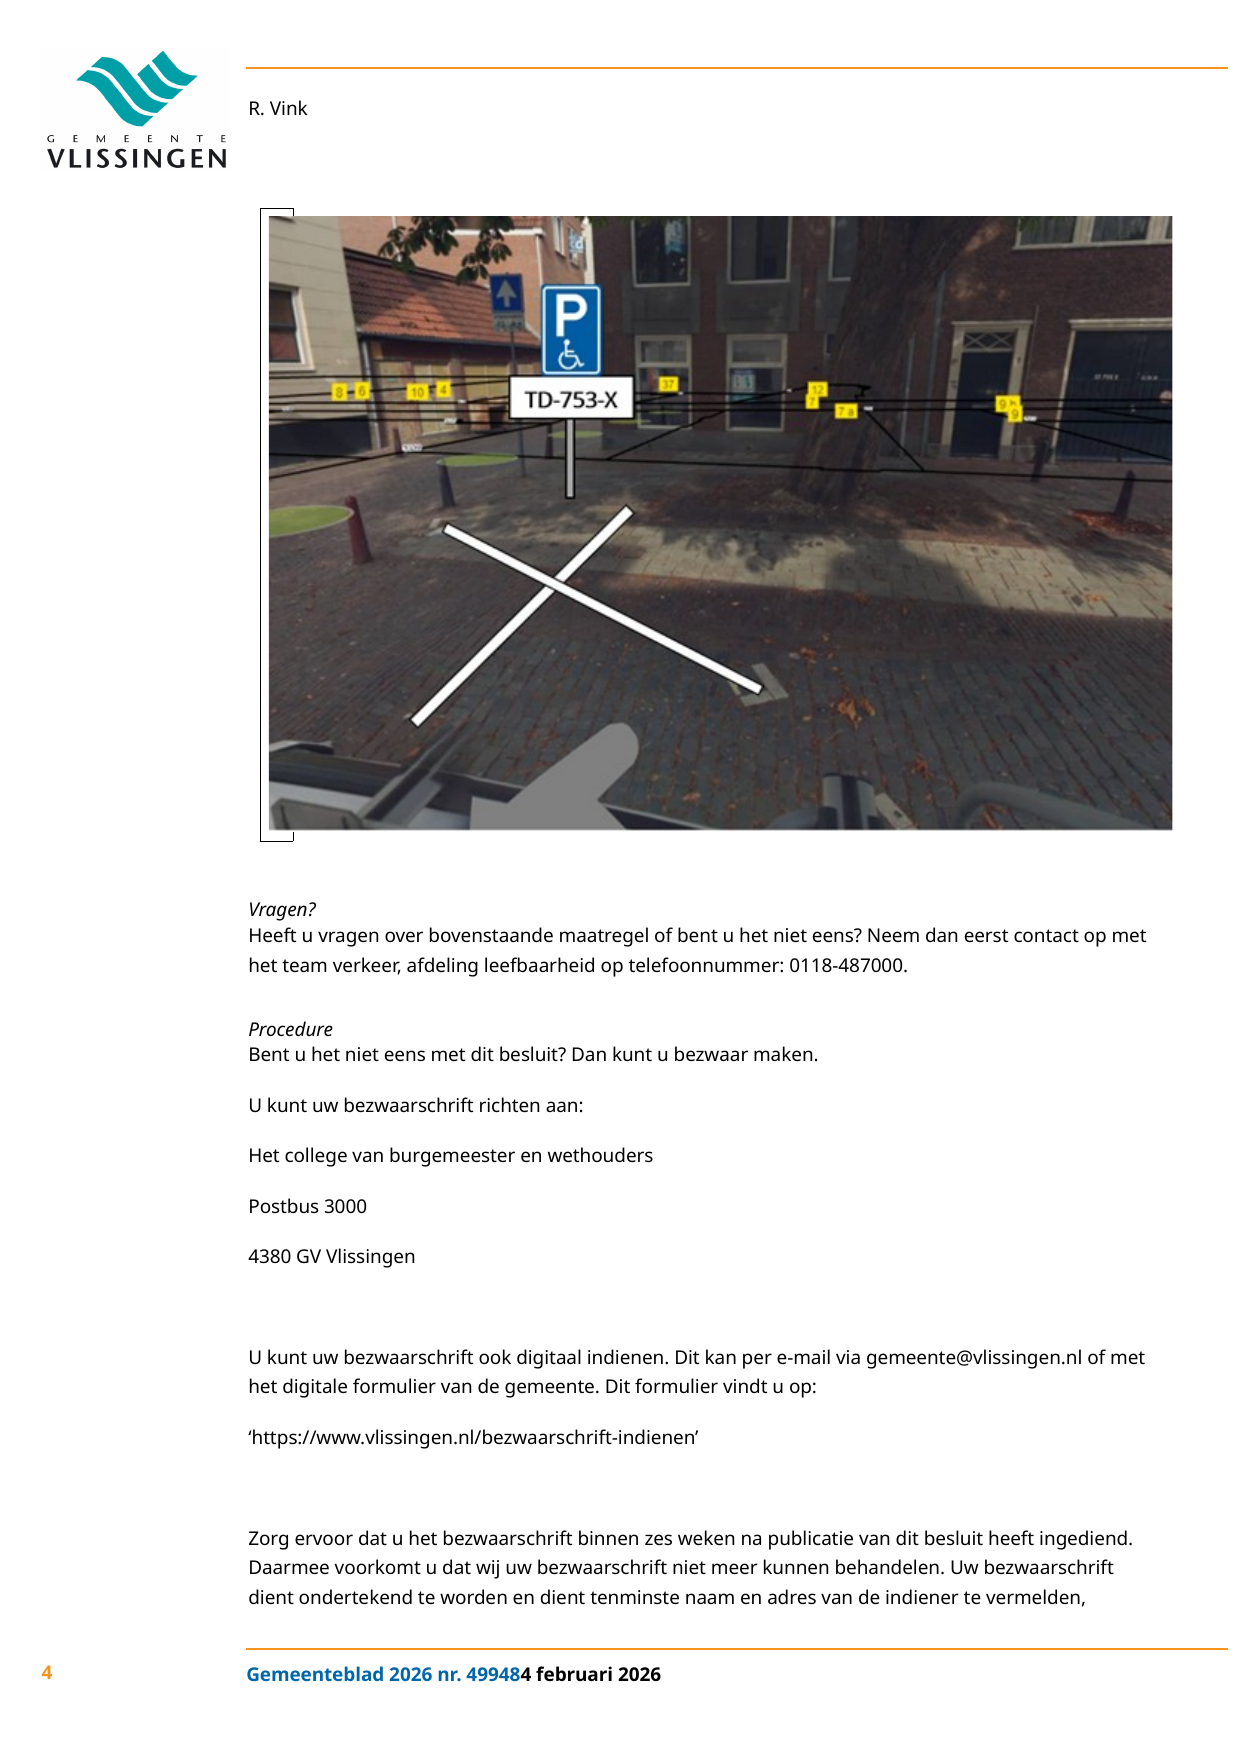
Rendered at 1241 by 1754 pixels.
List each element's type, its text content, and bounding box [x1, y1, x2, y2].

text ‘https://www.vlissingen.nl/bezwaarschrift-indienen’ [248, 1424, 1152, 1450]
picture [268, 216, 1173, 832]
text U kunt uw bezwaarschrift richten aan: [248, 1092, 1152, 1118]
text Het college van burgemeester en wethouders [248, 1142, 1152, 1168]
text R. Vink [248, 95, 1152, 121]
picture [41, 47, 231, 172]
text U kunt uw bezwaarschrift ook digitaal indienen. Dit kan per e-mail via gemeente@vlissingen.nl of met het digitale formulier van de gemeente. Dit formulier vindt u op: [248, 1344, 1152, 1399]
text Heeft u vragen over bovenstaande maatregel of bent u het niet eens? Neem dan eerst contact op met het team verkeer, afdeling leefbaarheid op telefoonnummer: 0118-487000. [248, 922, 1152, 978]
text Procedure [248, 1016, 1152, 1042]
text Vragen? [248, 897, 1152, 922]
text Zorg ervoor dat u het bezwaarschrift binnen zes weken na publicatie van dit besluit heeft ingediend. Daarmee voorkomt u dat wij uw bezwaarschrift niet meer kunnen behandelen. Uw bezwaarschrift dient ondertekend te worden en dient tenminste naam en adres van de indiener te vermelden, [248, 1525, 1152, 1610]
text 4380 GV Vlissingen [248, 1243, 1152, 1269]
text Postbus 3000 [248, 1193, 1152, 1218]
text Bent u het niet eens met dit besluit? Dan kunt u bezwaar maken. [248, 1042, 1152, 1067]
